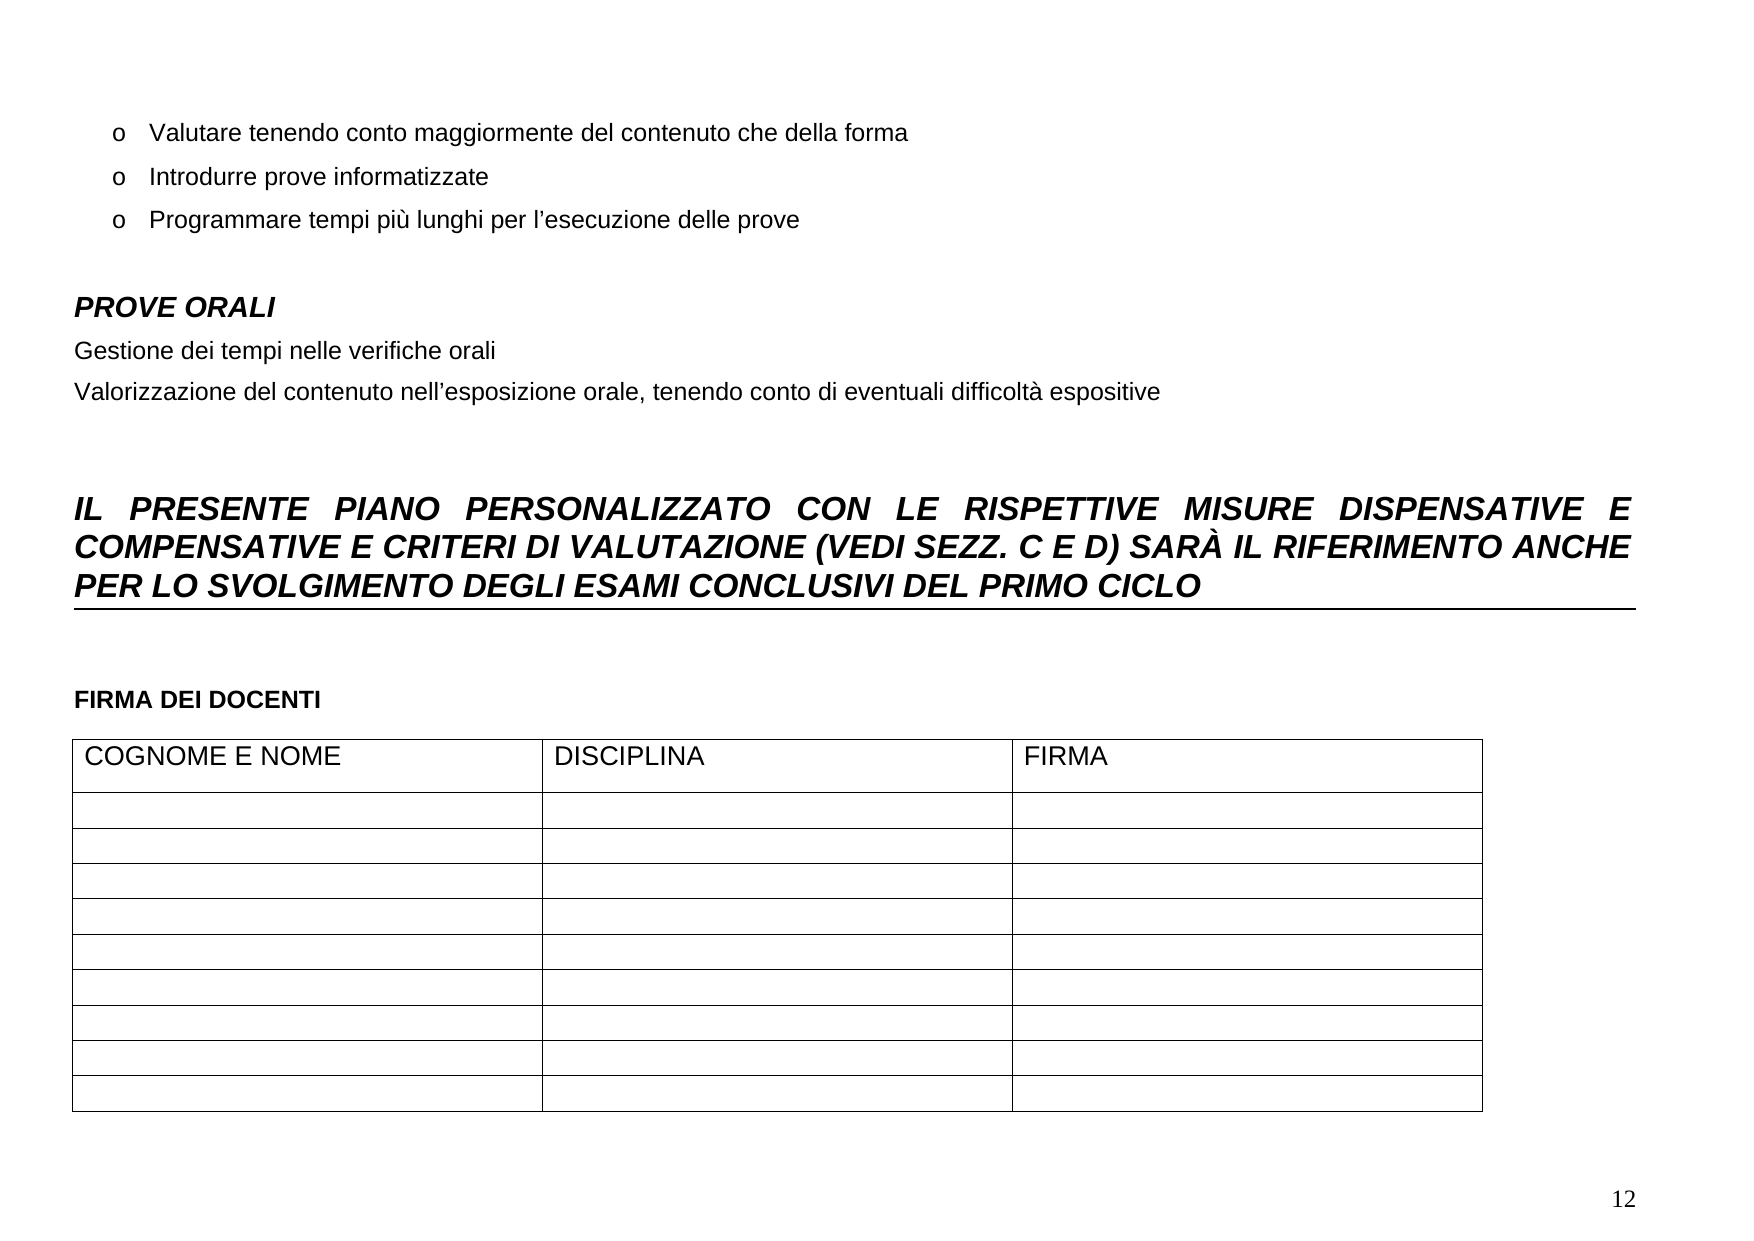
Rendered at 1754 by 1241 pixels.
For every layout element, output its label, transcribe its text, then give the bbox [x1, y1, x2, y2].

table_cell [543, 864, 1012, 898]
table_cell [1013, 1076, 1482, 1111]
table_cell [73, 829, 542, 863]
table_cell [1013, 1006, 1482, 1040]
table_cell [543, 829, 1012, 863]
table_cell [1013, 829, 1482, 863]
table_cell [1013, 1041, 1482, 1075]
table_cell [73, 899, 542, 934]
text PROVE ORALI [74, 290, 1636, 323]
table_cell [1013, 864, 1482, 898]
table_cell [543, 899, 1012, 934]
text Valorizzazione del contenuto nell’esposizione orale, tenendo conto di eventuali difficoltà espositive [74, 377, 1636, 406]
table_cell [543, 935, 1012, 969]
text Gestione dei tempi nelle verifiche orali [74, 336, 1636, 364]
table_cell [543, 970, 1012, 1004]
table_cell [73, 793, 542, 827]
table_cell [73, 1076, 542, 1111]
table_header DISCIPLINA [543, 740, 1012, 792]
list Valutare tenendo conto maggiormente del contenuto che della forma [111, 118, 1636, 149]
list Programmare tempi più lunghi per l’esecuzione delle prove [111, 205, 1636, 236]
table_header FIRMA [1013, 740, 1482, 792]
table_cell [543, 793, 1012, 827]
text Il presente piano personalizzato con le rispettive misure dispensative e compensative e criteri di valutazione (vedi sezz. c e d) sarà il riferimento anche per lo svolgimento degli esami conclusivi del primo ciclo [74, 489, 1636, 608]
table_cell [73, 1041, 542, 1075]
table_cell [1013, 970, 1482, 1004]
table_cell [73, 864, 542, 898]
table_header COGNOME E NOME [73, 740, 542, 792]
table_cell [1013, 899, 1482, 934]
table_cell [73, 1006, 542, 1040]
table_cell [543, 1076, 1012, 1111]
text FIRMA DEI DOCENTI [74, 685, 1636, 714]
table_cell [1013, 793, 1482, 827]
table_cell [1013, 935, 1482, 969]
table_cell [543, 1041, 1012, 1075]
table_cell [73, 970, 542, 1004]
list Introdurre prove informatizzate [111, 162, 1636, 192]
table_cell [543, 1006, 1012, 1040]
table_cell [73, 935, 542, 969]
